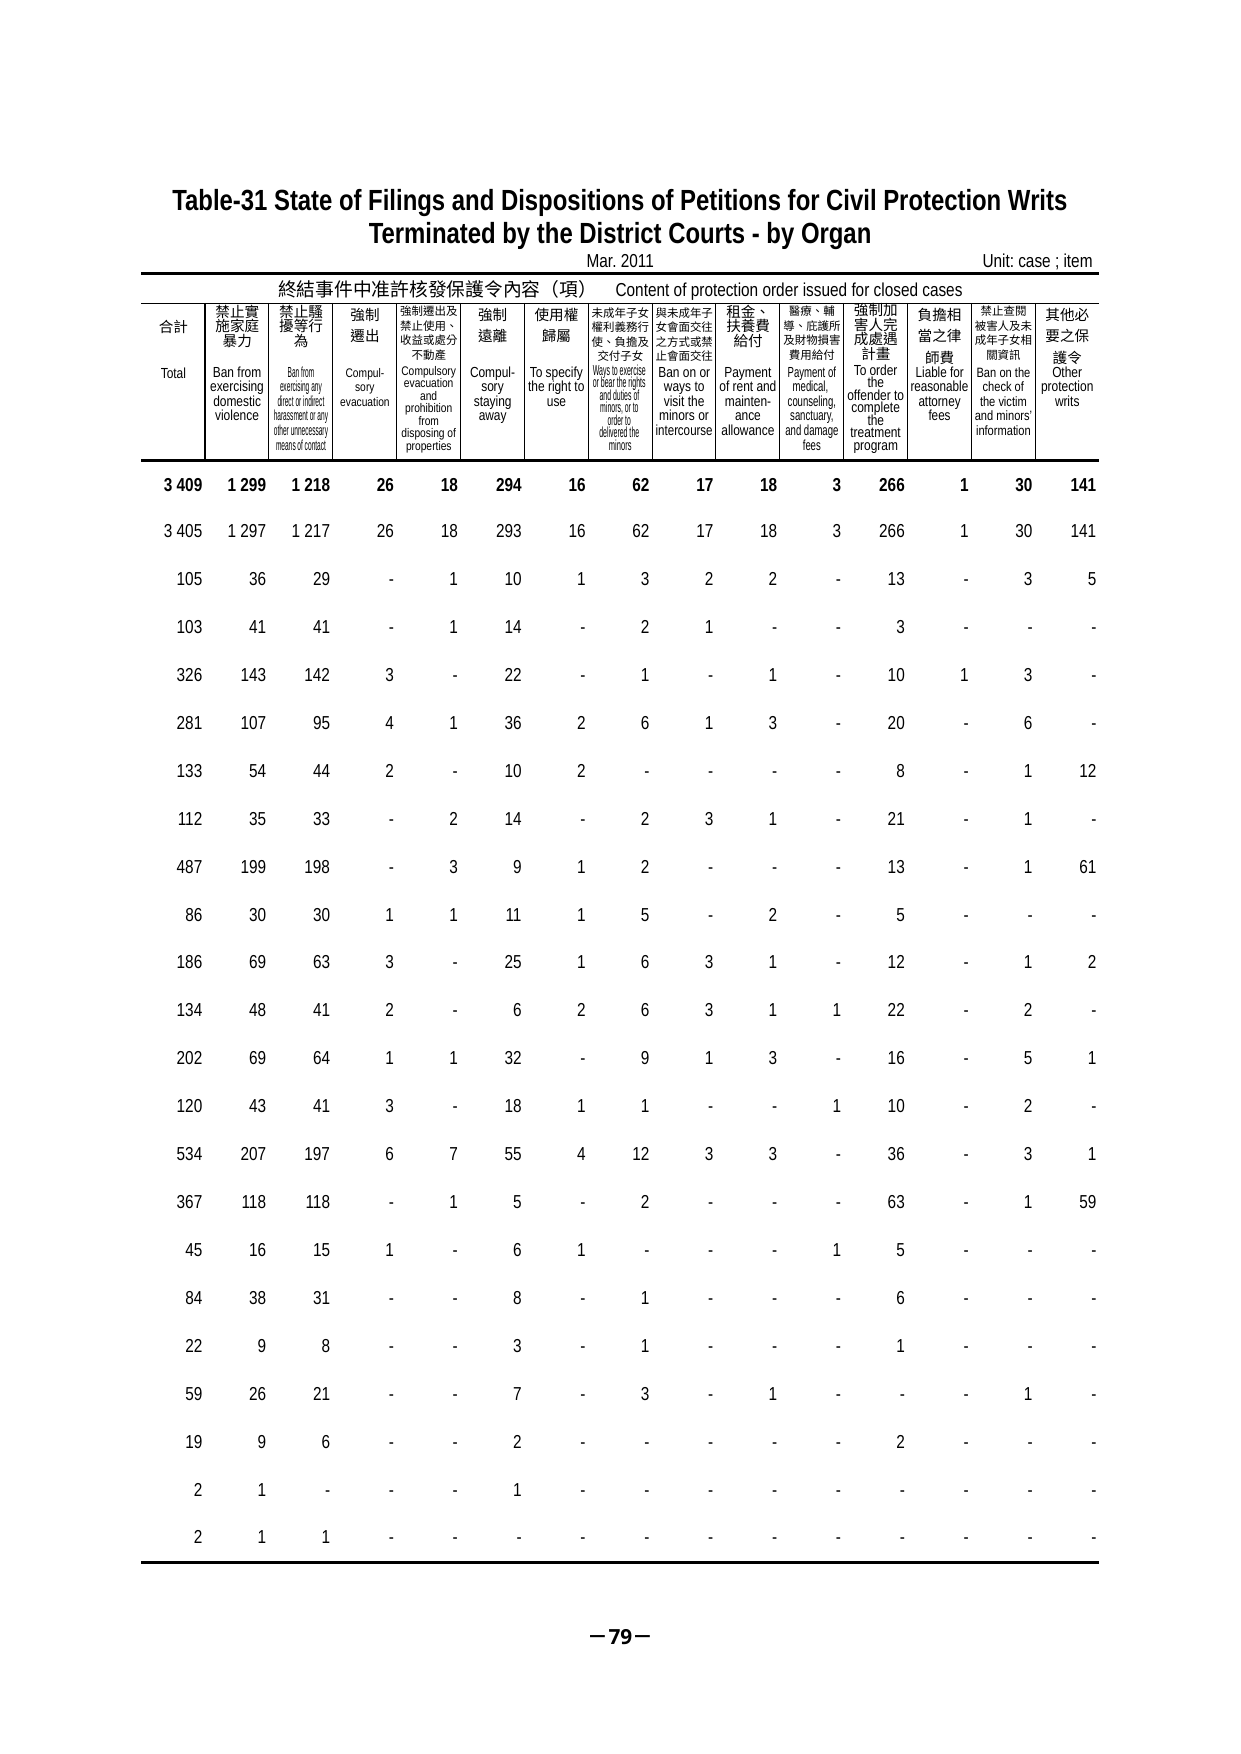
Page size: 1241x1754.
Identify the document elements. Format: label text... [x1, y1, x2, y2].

text Mar. 2011 Unit: case ; item [148, 250, 1092, 272]
table_cell 199 [205, 843, 269, 890]
table_cell 2 [971, 986, 1035, 1034]
table_cell 41 [205, 603, 269, 651]
table_cell 62 [588, 507, 652, 555]
table_cell Payment of medical, counseling, sanctuary, and damage fees [780, 365, 843, 459]
table_cell 36 [205, 555, 269, 603]
table_cell 5 [1035, 555, 1099, 603]
table_cell 2 [844, 1418, 907, 1465]
table_cell 19 [141, 1418, 205, 1465]
table_cell - [716, 1082, 780, 1130]
table_cell - [971, 1513, 1035, 1561]
table_cell 197 [269, 1130, 333, 1178]
table_cell 強制加害人完成處遇計畫 [844, 304, 907, 365]
table_cell 3 [716, 699, 780, 747]
table_cell 1 [971, 938, 1035, 986]
table_cell - [908, 938, 971, 986]
table_cell 266 [844, 462, 907, 507]
table_cell 1 [971, 747, 1035, 794]
table_cell - [524, 1322, 588, 1369]
table_cell 18 [716, 507, 780, 555]
table_cell 租金、 扶養費給付 [716, 304, 779, 365]
table_cell 負擔相當之律師費 [908, 304, 971, 365]
table_cell - [652, 843, 716, 890]
table_cell 11 [460, 890, 524, 938]
table_cell 61 [1035, 843, 1099, 890]
table_cell 1 [716, 651, 780, 699]
table_cell 3 [652, 1130, 716, 1178]
table_cell 143 [205, 651, 269, 699]
table_cell - [971, 1465, 1035, 1513]
table_cell - [652, 1082, 716, 1130]
table_cell 1 [397, 890, 460, 938]
table_cell 55 [460, 1130, 524, 1178]
table_cell 合計 [141, 304, 204, 365]
table_cell 22 [141, 1322, 205, 1369]
table_cell - [652, 1370, 716, 1417]
table_cell 1 [588, 1322, 652, 1369]
table_cell 4 [524, 1130, 588, 1178]
table_cell - [908, 1465, 971, 1513]
table_cell 2 [588, 1178, 652, 1226]
table_cell - [397, 1370, 460, 1417]
table_cell 1 [844, 1322, 907, 1369]
table_cell 1 [716, 938, 780, 986]
table_cell 3 [397, 843, 460, 890]
table_cell 21 [269, 1370, 333, 1417]
table_cell 禁止騷擾等行為 [269, 304, 332, 365]
table_cell 141 [1035, 462, 1099, 507]
table_cell - [524, 1418, 588, 1465]
table_cell - [716, 1274, 780, 1322]
table_cell - [1035, 890, 1099, 938]
table_cell - [333, 1274, 397, 1322]
table_cell - [780, 1034, 843, 1082]
table_cell 3 [333, 1082, 397, 1130]
table_cell 1 [460, 1465, 524, 1513]
table_cell 3 [652, 795, 716, 842]
table_cell 6 [971, 699, 1035, 747]
table_cell 2 [524, 747, 588, 794]
table_cell 1 [524, 1226, 588, 1274]
table_cell 17 [652, 507, 716, 555]
table_cell 18 [460, 1082, 524, 1130]
table_cell 14 [460, 795, 524, 842]
table_cell - [780, 1130, 843, 1178]
table_cell 13 [844, 843, 907, 890]
table_cell 強制 遠離 [461, 304, 524, 365]
table_cell - [780, 747, 843, 794]
table_cell - [780, 1513, 843, 1561]
table_cell 1 [780, 1226, 843, 1274]
table_cell 強制 遷出 [333, 304, 396, 365]
table_cell - [397, 1465, 460, 1513]
table_cell Total [141, 365, 204, 459]
table_cell 44 [269, 747, 333, 794]
table_cell 26 [333, 462, 397, 507]
table_cell 9 [588, 1034, 652, 1082]
table_cell 1 299 [205, 462, 269, 507]
table_cell - [524, 1513, 588, 1561]
table_cell 1 [1035, 1130, 1099, 1178]
table_cell 33 [269, 795, 333, 842]
table_cell 9 [460, 843, 524, 890]
table_cell Ban on the check of the victim and minors’ information [972, 365, 1035, 459]
table_cell - [397, 1274, 460, 1322]
table_cell - [333, 1418, 397, 1465]
table_cell - [908, 1226, 971, 1274]
table_cell - [716, 1513, 780, 1561]
table_cell 1 [524, 555, 588, 603]
table_cell - [780, 938, 843, 986]
table_cell - [588, 1513, 652, 1561]
table_cell Liable for reasonable attorney fees [908, 365, 971, 459]
table_cell - [780, 795, 843, 842]
table_cell 2 [1035, 938, 1099, 986]
table_cell 1 [780, 986, 843, 1034]
table_cell - [1035, 1226, 1099, 1274]
table_cell 69 [205, 1034, 269, 1082]
table_cell 1 297 [205, 507, 269, 555]
table_header 終結事件中准許核發保護令內容（項） Content of protection order issued for closed cases [141, 275, 1099, 303]
table_cell 2 [588, 795, 652, 842]
table_cell 1 [652, 699, 716, 747]
table_cell 25 [460, 938, 524, 986]
table_cell 103 [141, 603, 205, 651]
table_cell - [716, 1465, 780, 1513]
table_cell Ban on or ways to visit the minors or intercourse [653, 365, 715, 459]
table_cell 13 [844, 555, 907, 603]
table_cell 2 [524, 699, 588, 747]
table_cell 26 [333, 507, 397, 555]
table_cell - [1035, 603, 1099, 651]
table_cell 1 [971, 795, 1035, 842]
table_cell - [716, 843, 780, 890]
table_cell - [1035, 795, 1099, 842]
text Table-31 State of Filings and Dispositions of Petitions for Civil Protection Writs Terminated by the District Courts - by Organ [148, 183, 1092, 250]
table_cell 3 [333, 651, 397, 699]
table_cell 8 [269, 1322, 333, 1369]
table_cell 5 [588, 890, 652, 938]
table_cell 10 [844, 651, 907, 699]
table_cell 其他必要之保護令 [1036, 304, 1099, 365]
table_cell - [333, 795, 397, 842]
table_cell - [908, 1178, 971, 1226]
table_cell - [588, 747, 652, 794]
table_cell 1 [333, 1034, 397, 1082]
table_cell 2 [141, 1513, 205, 1561]
table_cell 8 [844, 747, 907, 794]
table_cell 3 [716, 1034, 780, 1082]
table_cell - [844, 1370, 907, 1417]
table_cell 21 [844, 795, 907, 842]
table_cell 95 [269, 699, 333, 747]
table_cell 18 [397, 462, 460, 507]
table_cell - [652, 1274, 716, 1322]
table_cell 6 [588, 986, 652, 1034]
table_cell - [333, 1465, 397, 1513]
table_cell - [333, 843, 397, 890]
table_cell - [908, 747, 971, 794]
table_cell 6 [333, 1130, 397, 1178]
table_cell - [652, 1322, 716, 1369]
table_cell 9 [205, 1418, 269, 1465]
table_cell 1 [588, 651, 652, 699]
table_cell - [716, 603, 780, 651]
table_cell 118 [269, 1178, 333, 1226]
table_cell 2 [460, 1418, 524, 1465]
table_cell To specify the right to use [525, 365, 588, 459]
table_cell - [333, 1370, 397, 1417]
table_cell - [397, 747, 460, 794]
table_cell 107 [205, 699, 269, 747]
table_cell - [397, 938, 460, 986]
table_cell 54 [205, 747, 269, 794]
table_cell Ways to exercise or bear the rights and duties of minors, or to order to delivered the minors [589, 365, 652, 459]
table_cell - [908, 1082, 971, 1130]
table_cell 1 217 [269, 507, 333, 555]
table_cell 41 [269, 986, 333, 1034]
table_cell 142 [269, 651, 333, 699]
table_cell - [780, 1465, 843, 1513]
table_cell - [716, 747, 780, 794]
table_cell - [780, 651, 843, 699]
table_cell 未成年子女權利義務行使、負擔及交付子女 [589, 304, 652, 365]
table_cell 35 [205, 795, 269, 842]
table_cell - [652, 1178, 716, 1226]
table_cell - [908, 795, 971, 842]
table_cell 17 [652, 462, 716, 507]
table_cell 36 [460, 699, 524, 747]
table_cell 3 [652, 986, 716, 1034]
table_cell - [397, 1513, 460, 1561]
table_cell 31 [269, 1274, 333, 1322]
table_cell 3 [780, 462, 843, 507]
table_cell 2 [716, 555, 780, 603]
table_cell - [780, 1274, 843, 1322]
table_cell - [333, 1178, 397, 1226]
table_cell - [971, 603, 1035, 651]
table_cell 2 [588, 843, 652, 890]
table_cell - [397, 1082, 460, 1130]
table_cell 62 [588, 462, 652, 507]
table_cell 487 [141, 843, 205, 890]
table_cell - [524, 1465, 588, 1513]
table_cell - [908, 843, 971, 890]
table_cell 1 [908, 462, 971, 507]
table_cell - [1035, 651, 1099, 699]
table_cell - [1035, 1322, 1099, 1369]
table_cell - [908, 890, 971, 938]
table_cell 133 [141, 747, 205, 794]
table_cell 1 [971, 1370, 1035, 1417]
table_cell 1 [397, 603, 460, 651]
table_cell 1 [524, 938, 588, 986]
table_cell 1 [205, 1513, 269, 1561]
table_cell - [908, 1370, 971, 1417]
table_cell - [716, 1226, 780, 1274]
table_cell 10 [460, 747, 524, 794]
table_cell 16 [524, 462, 588, 507]
table_cell 367 [141, 1178, 205, 1226]
table_cell - [971, 1226, 1035, 1274]
table_cell 3 [333, 938, 397, 986]
table_cell 43 [205, 1082, 269, 1130]
table_cell - [524, 651, 588, 699]
table_cell - [780, 890, 843, 938]
table_cell 534 [141, 1130, 205, 1178]
table_cell 3 [971, 555, 1035, 603]
table_cell 3 [588, 1370, 652, 1417]
table_cell 禁止查閱 被害人及未成年子女相關資訊 [972, 304, 1035, 365]
table_cell 1 [397, 1034, 460, 1082]
table_cell 1 [269, 1513, 333, 1561]
table_cell 2 [333, 986, 397, 1034]
table_cell - [333, 555, 397, 603]
table_cell - [716, 1418, 780, 1465]
table_cell - [780, 1418, 843, 1465]
table_cell - [333, 1322, 397, 1369]
table_cell - [333, 603, 397, 651]
table_cell 3 409 [141, 462, 205, 507]
table_cell - [1035, 1274, 1099, 1322]
table_cell 120 [141, 1082, 205, 1130]
table_cell - [908, 1322, 971, 1369]
table_cell 3 [716, 1130, 780, 1178]
table_cell - [780, 699, 843, 747]
table_cell - [588, 1226, 652, 1274]
table_cell 1 [908, 507, 971, 555]
table_cell - [780, 1370, 843, 1417]
table_cell 1 [524, 843, 588, 890]
table_cell 326 [141, 651, 205, 699]
table_cell 6 [460, 986, 524, 1034]
table_cell 2 [971, 1082, 1035, 1130]
table_cell 29 [269, 555, 333, 603]
table_cell - [652, 747, 716, 794]
table_cell 22 [460, 651, 524, 699]
table_cell 30 [971, 462, 1035, 507]
table_cell - [652, 651, 716, 699]
table_cell 38 [205, 1274, 269, 1322]
table_cell Ban from exercising domestic violence [206, 365, 268, 459]
table_cell 59 [1035, 1178, 1099, 1226]
table_cell 7 [460, 1370, 524, 1417]
table_cell 3 [844, 603, 907, 651]
table_cell 1 [971, 843, 1035, 890]
table_cell Other protection writs [1036, 365, 1099, 459]
table_cell 186 [141, 938, 205, 986]
table_cell - [844, 1513, 907, 1561]
table_cell - [780, 1178, 843, 1226]
table_cell Compul- sory evacuation [333, 365, 396, 459]
table_cell 禁止實施家庭暴力 [206, 304, 268, 365]
table_cell 1 [205, 1465, 269, 1513]
table_cell 12 [1035, 747, 1099, 794]
table_cell 105 [141, 555, 205, 603]
table_cell 1 [333, 890, 397, 938]
table_cell 6 [588, 938, 652, 986]
table_cell - [780, 555, 843, 603]
table_cell - [716, 1322, 780, 1369]
table_cell 2 [397, 795, 460, 842]
table_cell 18 [716, 462, 780, 507]
table_cell 12 [588, 1130, 652, 1178]
table_cell - [908, 986, 971, 1034]
table_cell 與未成年子女會面交往之方式或禁止會面交往 [653, 304, 715, 365]
table_cell 293 [460, 507, 524, 555]
table_cell 10 [460, 555, 524, 603]
table_cell - [460, 1513, 524, 1561]
table_cell 1 [588, 1082, 652, 1130]
table_cell 1 [397, 699, 460, 747]
table_cell 1 [1035, 1034, 1099, 1082]
table_cell 9 [205, 1322, 269, 1369]
table_cell - [1035, 1465, 1099, 1513]
table_cell - [971, 1418, 1035, 1465]
table_cell 3 [588, 555, 652, 603]
table_cell 41 [269, 1082, 333, 1130]
table_cell - [588, 1418, 652, 1465]
table_cell 5 [844, 1226, 907, 1274]
table_cell - [780, 1322, 843, 1369]
table_cell 16 [205, 1226, 269, 1274]
table_cell 12 [844, 938, 907, 986]
table_cell 3 [971, 651, 1035, 699]
table_cell - [397, 1226, 460, 1274]
table_cell 207 [205, 1130, 269, 1178]
table_cell 281 [141, 699, 205, 747]
table_cell 醫療、輔導、庇護所及財物損害費用給付 [780, 304, 843, 365]
table_cell - [908, 1130, 971, 1178]
table_cell - [397, 1322, 460, 1369]
table_cell - [652, 1226, 716, 1274]
table_cell 36 [844, 1130, 907, 1178]
table_cell - [524, 795, 588, 842]
table_cell - [397, 651, 460, 699]
table_cell - [524, 1034, 588, 1082]
table_cell 63 [269, 938, 333, 986]
table_cell 2 [141, 1465, 205, 1513]
table_cell 32 [460, 1034, 524, 1082]
table_cell 16 [524, 507, 588, 555]
table_cell 41 [269, 603, 333, 651]
table_cell - [652, 1465, 716, 1513]
table_cell - [971, 1274, 1035, 1322]
table_cell 1 [652, 603, 716, 651]
table_cell 64 [269, 1034, 333, 1082]
table_cell - [716, 1178, 780, 1226]
table_cell - [652, 1513, 716, 1561]
table_cell 202 [141, 1034, 205, 1082]
table_cell 1 [908, 651, 971, 699]
table_cell 30 [269, 890, 333, 938]
table_cell 5 [460, 1178, 524, 1226]
table_cell 118 [205, 1178, 269, 1226]
table_cell - [1035, 1513, 1099, 1561]
table_cell 112 [141, 795, 205, 842]
table_cell 14 [460, 603, 524, 651]
table_cell 134 [141, 986, 205, 1034]
table_cell - [588, 1465, 652, 1513]
table_cell Compul- sory staying away [461, 365, 524, 459]
table_cell 1 [780, 1082, 843, 1130]
table_cell - [780, 843, 843, 890]
table_cell 141 [1035, 507, 1099, 555]
table_cell - [269, 1465, 333, 1513]
table_cell - [908, 603, 971, 651]
table_cell 1 [397, 555, 460, 603]
table_cell - [908, 1034, 971, 1082]
table_cell 3 [971, 1130, 1035, 1178]
table_cell - [971, 890, 1035, 938]
table_cell - [1035, 986, 1099, 1034]
table_cell 63 [844, 1178, 907, 1226]
table_cell 22 [844, 986, 907, 1034]
table_cell - [1035, 1418, 1099, 1465]
table_cell 7 [397, 1130, 460, 1178]
table_cell - [908, 1274, 971, 1322]
table_cell 1 [524, 1082, 588, 1130]
table_cell 2 [588, 603, 652, 651]
table_cell - [780, 603, 843, 651]
table_cell 3 405 [141, 507, 205, 555]
table_cell 294 [460, 462, 524, 507]
table_cell Ban from exercising any direct or indirect harassment or any other unnecessary means of contact [269, 365, 332, 459]
table_cell - [524, 1274, 588, 1322]
table_cell 6 [460, 1226, 524, 1274]
table_cell 1 [652, 1034, 716, 1082]
table_cell - [397, 1418, 460, 1465]
table_cell - [1035, 699, 1099, 747]
table_cell 1 [716, 986, 780, 1034]
table_cell - [908, 699, 971, 747]
table_cell 使用權歸屬 [525, 304, 588, 365]
table_cell 1 [716, 1370, 780, 1417]
table_cell 1 [588, 1274, 652, 1322]
table_cell Compulsory evacuation and prohibition from disposing of properties [397, 365, 460, 459]
table_cell 強制遷出及禁止使用、收益或處分不動產 [397, 304, 460, 365]
table_cell - [397, 986, 460, 1034]
table_cell 69 [205, 938, 269, 986]
table_cell 5 [844, 890, 907, 938]
table_cell 2 [524, 986, 588, 1034]
table_cell 198 [269, 843, 333, 890]
table_cell - [1035, 1370, 1099, 1417]
table_cell 84 [141, 1274, 205, 1322]
table_cell 1 [397, 1178, 460, 1226]
table_cell - [524, 603, 588, 651]
table_cell 1 [524, 890, 588, 938]
table_cell 1 218 [269, 462, 333, 507]
table_cell - [844, 1465, 907, 1513]
table_cell 8 [460, 1274, 524, 1322]
table_cell - [652, 1418, 716, 1465]
table_cell 48 [205, 986, 269, 1034]
table_cell 5 [971, 1034, 1035, 1082]
table_cell To order the offender to complete the treatment program [844, 365, 907, 459]
table_cell - [908, 1418, 971, 1465]
table_cell 2 [716, 890, 780, 938]
table_cell 3 [652, 938, 716, 986]
table_cell Payment of rent and mainten- ance allowance [716, 365, 779, 459]
table_cell 45 [141, 1226, 205, 1274]
table_cell 18 [397, 507, 460, 555]
table_cell 6 [269, 1418, 333, 1465]
table_cell - [524, 1178, 588, 1226]
table_cell 3 [780, 507, 843, 555]
table_cell 59 [141, 1370, 205, 1417]
table_cell 1 [716, 795, 780, 842]
table_cell - [1035, 1082, 1099, 1130]
table_cell 1 [971, 1178, 1035, 1226]
table_cell 6 [588, 699, 652, 747]
table_cell 30 [971, 507, 1035, 555]
table_cell 2 [333, 747, 397, 794]
table_cell 20 [844, 699, 907, 747]
table_cell 6 [844, 1274, 907, 1322]
table_cell - [908, 1513, 971, 1561]
table_cell 3 [460, 1322, 524, 1369]
table_cell 30 [205, 890, 269, 938]
table_cell 4 [333, 699, 397, 747]
table_cell - [652, 890, 716, 938]
table_cell - [333, 1513, 397, 1561]
table_cell 10 [844, 1082, 907, 1130]
table_cell 15 [269, 1226, 333, 1274]
table_cell 2 [652, 555, 716, 603]
table_cell 266 [844, 507, 907, 555]
table_cell 86 [141, 890, 205, 938]
table_cell 1 [333, 1226, 397, 1274]
table_cell - [524, 1370, 588, 1417]
table_cell 26 [205, 1370, 269, 1417]
table_cell 16 [844, 1034, 907, 1082]
table_cell - [908, 555, 971, 603]
table_cell - [971, 1322, 1035, 1369]
